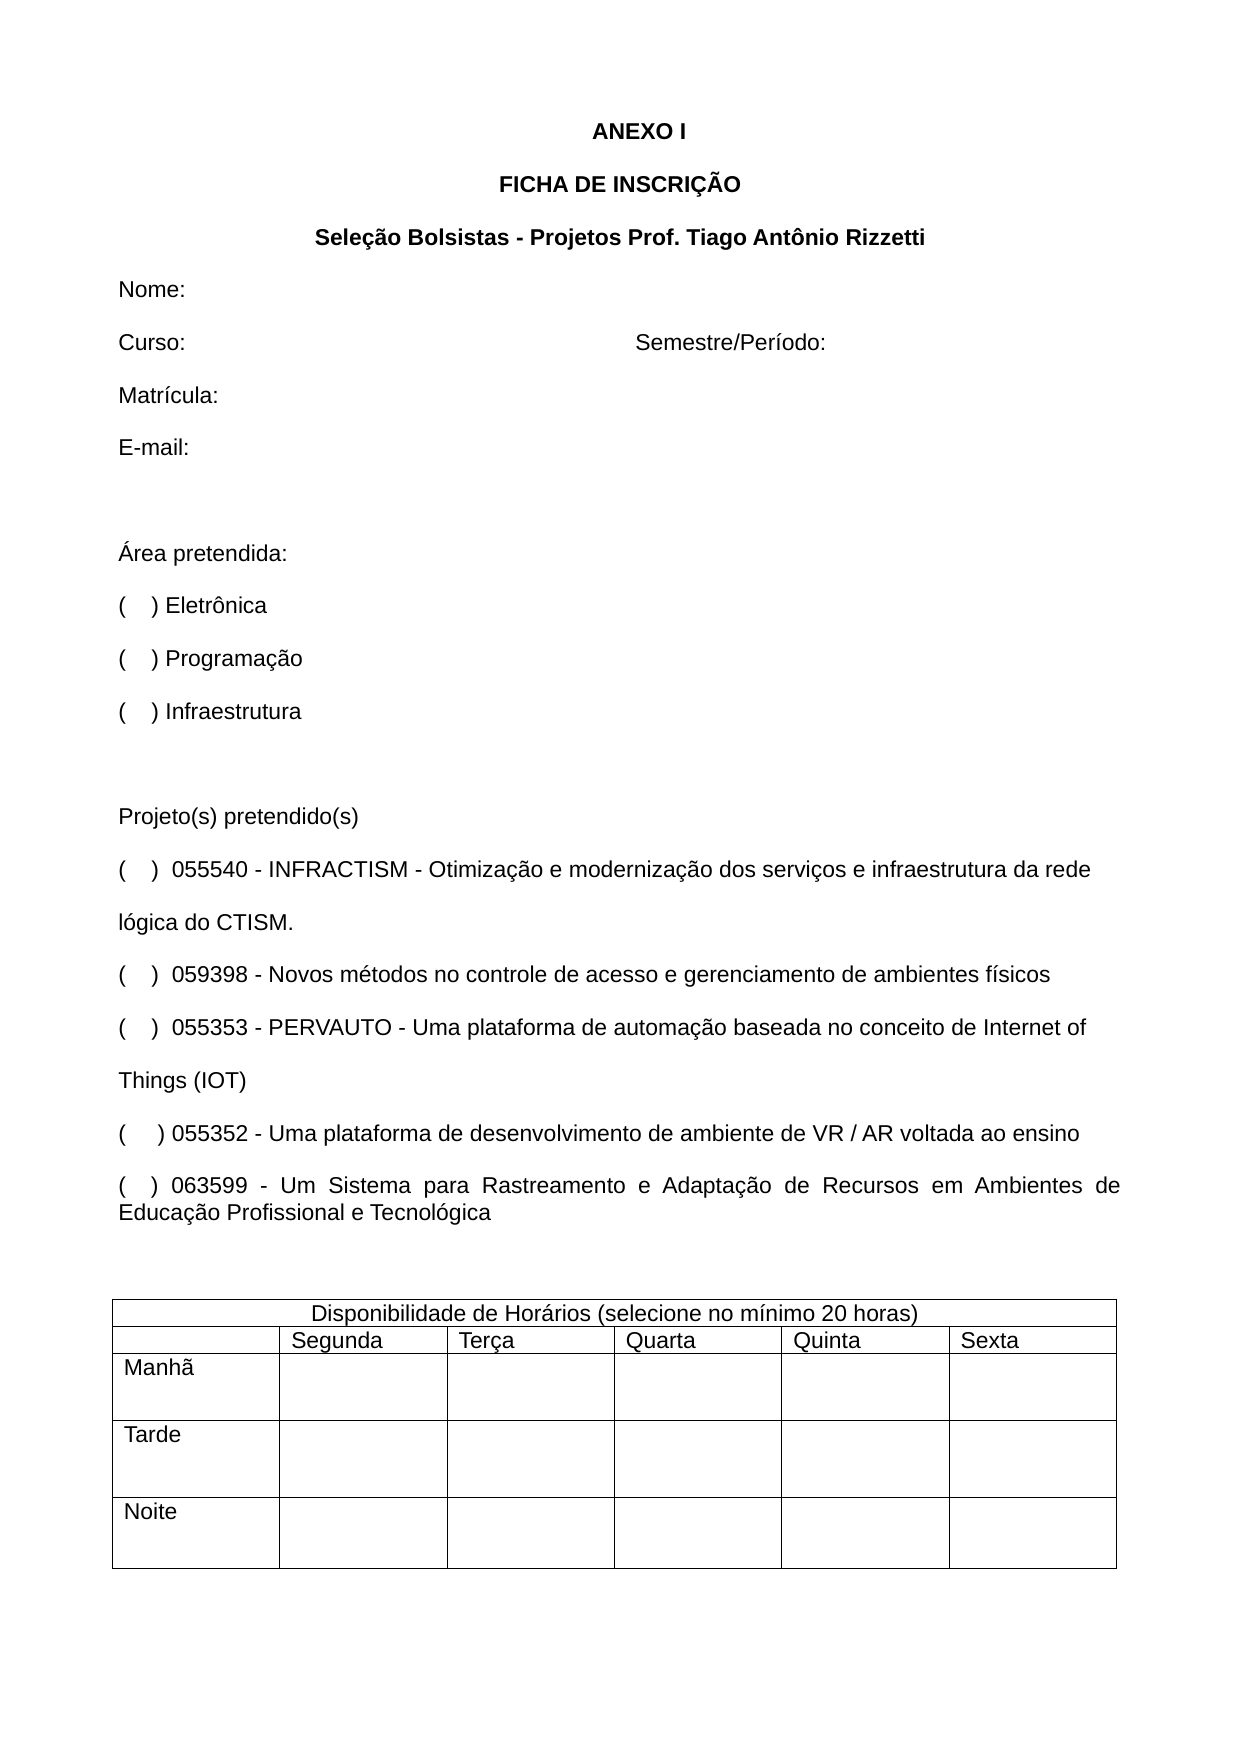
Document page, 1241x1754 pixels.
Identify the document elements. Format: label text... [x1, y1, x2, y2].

table_cell [615, 1354, 781, 1420]
table_cell Noite [113, 1498, 279, 1568]
table_cell Sexta [950, 1327, 1116, 1353]
table_cell [448, 1498, 614, 1568]
text Seleção Bolsistas - Projetos Prof. Tiago Antônio Rizzetti [118, 223, 1122, 250]
text Projeto(s) pretendido(s) [118, 803, 1122, 830]
text ( ) 059398 - Novos métodos no controle de acesso e gerenciamento de ambientes físicos [118, 961, 1122, 988]
text Área pretendida: [118, 540, 1122, 566]
table_cell Quinta [782, 1327, 949, 1353]
text Matrícula: [118, 382, 1122, 408]
text Nome: [118, 276, 1122, 303]
table_cell [782, 1354, 949, 1420]
table_cell [448, 1354, 614, 1420]
text ANEXO I [156, 118, 1122, 144]
text ( ) Programação [118, 645, 1122, 672]
text Curso: Semestre/Período: [118, 329, 1122, 355]
table_cell [280, 1354, 447, 1420]
text ( ) Infraestrutura [118, 698, 1122, 724]
text ( ) 055353 - PERVAUTO - Uma plataforma de automação baseada no conceito de Internet of Things (IOT) [118, 1014, 1122, 1093]
table_cell [615, 1421, 781, 1497]
text ( ) 055540 - INFRACTISM - Otimização e modernização dos serviços e infraestrutura da rede lógica do CTISM. [118, 856, 1122, 935]
table_cell [448, 1421, 614, 1497]
text FICHA DE INSCRIÇÃO [118, 171, 1122, 197]
text ( ) 063599 - Um Sistema para Rastreamento e Adaptação de Recursos em Ambientes de Educação Profissional e Tecnológica [118, 1172, 1122, 1225]
table_cell Segunda [280, 1327, 447, 1353]
table_cell [782, 1498, 949, 1568]
table_cell [280, 1421, 447, 1497]
table_cell Tarde [113, 1421, 279, 1497]
table_header Disponibilidade de Horários (selecione no mínimo 20 horas) [113, 1300, 1116, 1326]
text ( ) Eletrônica [118, 592, 1122, 619]
table_cell [113, 1327, 279, 1353]
table_cell [950, 1421, 1116, 1497]
table_cell Manhã [113, 1354, 279, 1420]
text E-mail: [118, 434, 1122, 461]
table_cell [950, 1498, 1116, 1568]
table_cell [950, 1354, 1116, 1420]
table_cell [615, 1498, 781, 1568]
text ( ) 055352 - Uma plataforma de desenvolvimento de ambiente de VR / AR voltada ao ensino [118, 1119, 1122, 1146]
table_cell [280, 1498, 447, 1568]
table_cell [782, 1421, 949, 1497]
table_cell Terça [448, 1327, 614, 1353]
table_cell Quarta [615, 1327, 781, 1353]
